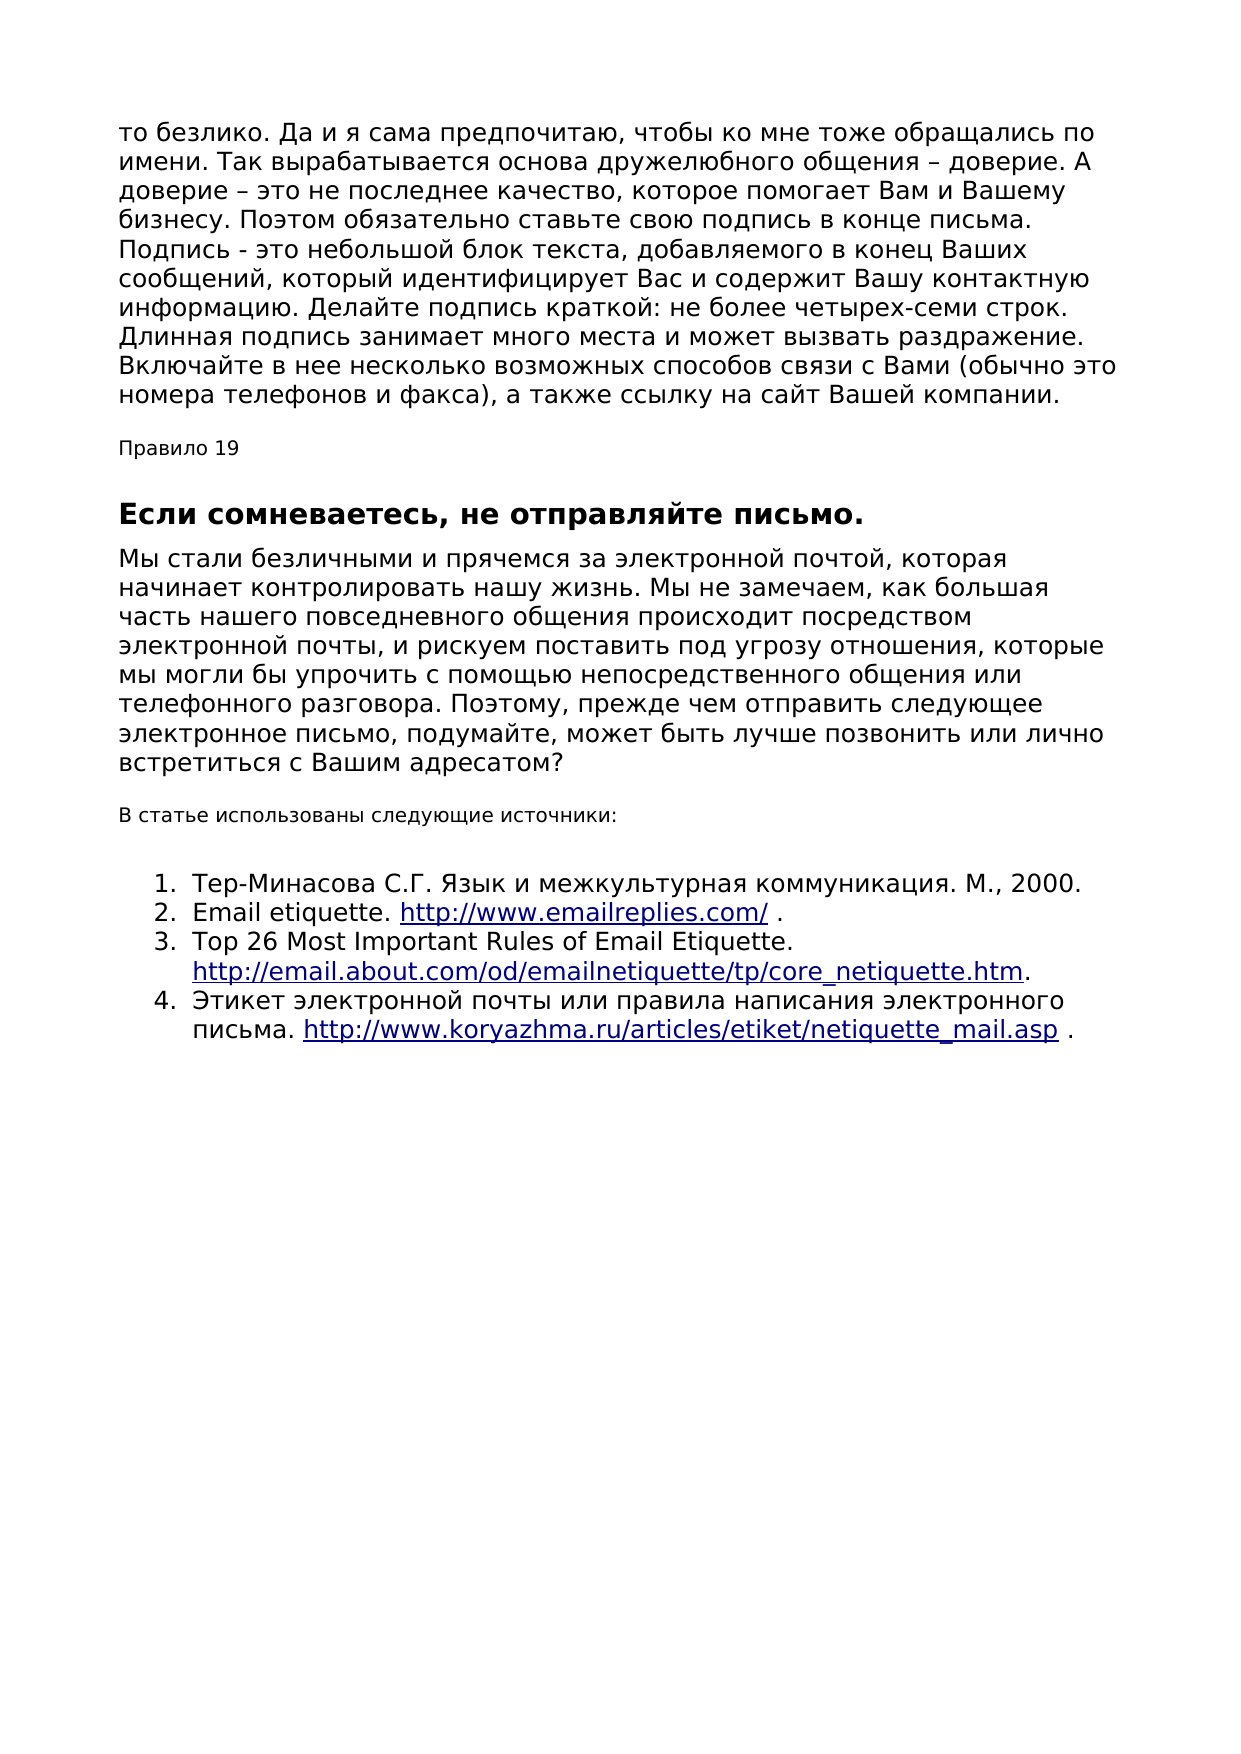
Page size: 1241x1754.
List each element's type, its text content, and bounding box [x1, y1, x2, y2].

text Мы стали безличными и прячемся за электронной почтой, которая начинает контролировать нашу жизнь. Мы не замечаем, как большая часть нашего повседневного общения происходит посредством электронной почты, и рискуем поставить под угрозу отношения, которые мы могли бы упрочить с помощью непосредственного общения или телефонного разговора. Поэтому, прежде чем отправить следующее электронное письмо, подумайте, может быть лучше позвонить или лично встретиться с Вашим адресатом? [118, 544, 1122, 777]
list Этикет электронной почты или правила написания электронного письма. http://www.koryazhma.ru/articles/etiket/netiquette_mail.asp . [177, 986, 1122, 1044]
list Тер-Минасова С.Г. Язык и межкультурная коммуникация. М., 2000. [177, 869, 1122, 898]
text то безлико. Да и я сама предпочитаю, чтобы ко мне тоже обращались по имени. Так вырабатывается основа дружелюбного общения – доверие. А доверие – это не последнее качество, которое помогает Вам и Вашему бизнесу. Поэтом обязательно ставьте свою подпись в конце письма. Подпись - это небольшой блок текста, добавляемого в конец Ваших сообщений, который идентифицирует Вас и содержит Вашу контактную информацию. Делайте подпись краткой: не более четырех-семи строк. Длинная подпись занимает много места и может вызвать раздражение. Включайте в нее несколько возможных способов связи с Вами (обычно это номера телефонов и факса), а также ссылку на сайт Вашей компании. [118, 118, 1122, 410]
subtitle Если сомневаетесь, не отправляйте письмо. [118, 497, 1122, 531]
list Top 26 Most Important Rules of Email Etiquette. http://email.about.com/od/emailnetiquette/tp/core_netiquette.htm. [177, 928, 1122, 986]
text Правило 19 [118, 422, 1122, 460]
list Email etiquette. http://www.emailreplies.com/ . [177, 898, 1122, 928]
text В статье использованы следующие источники: [118, 790, 1122, 827]
